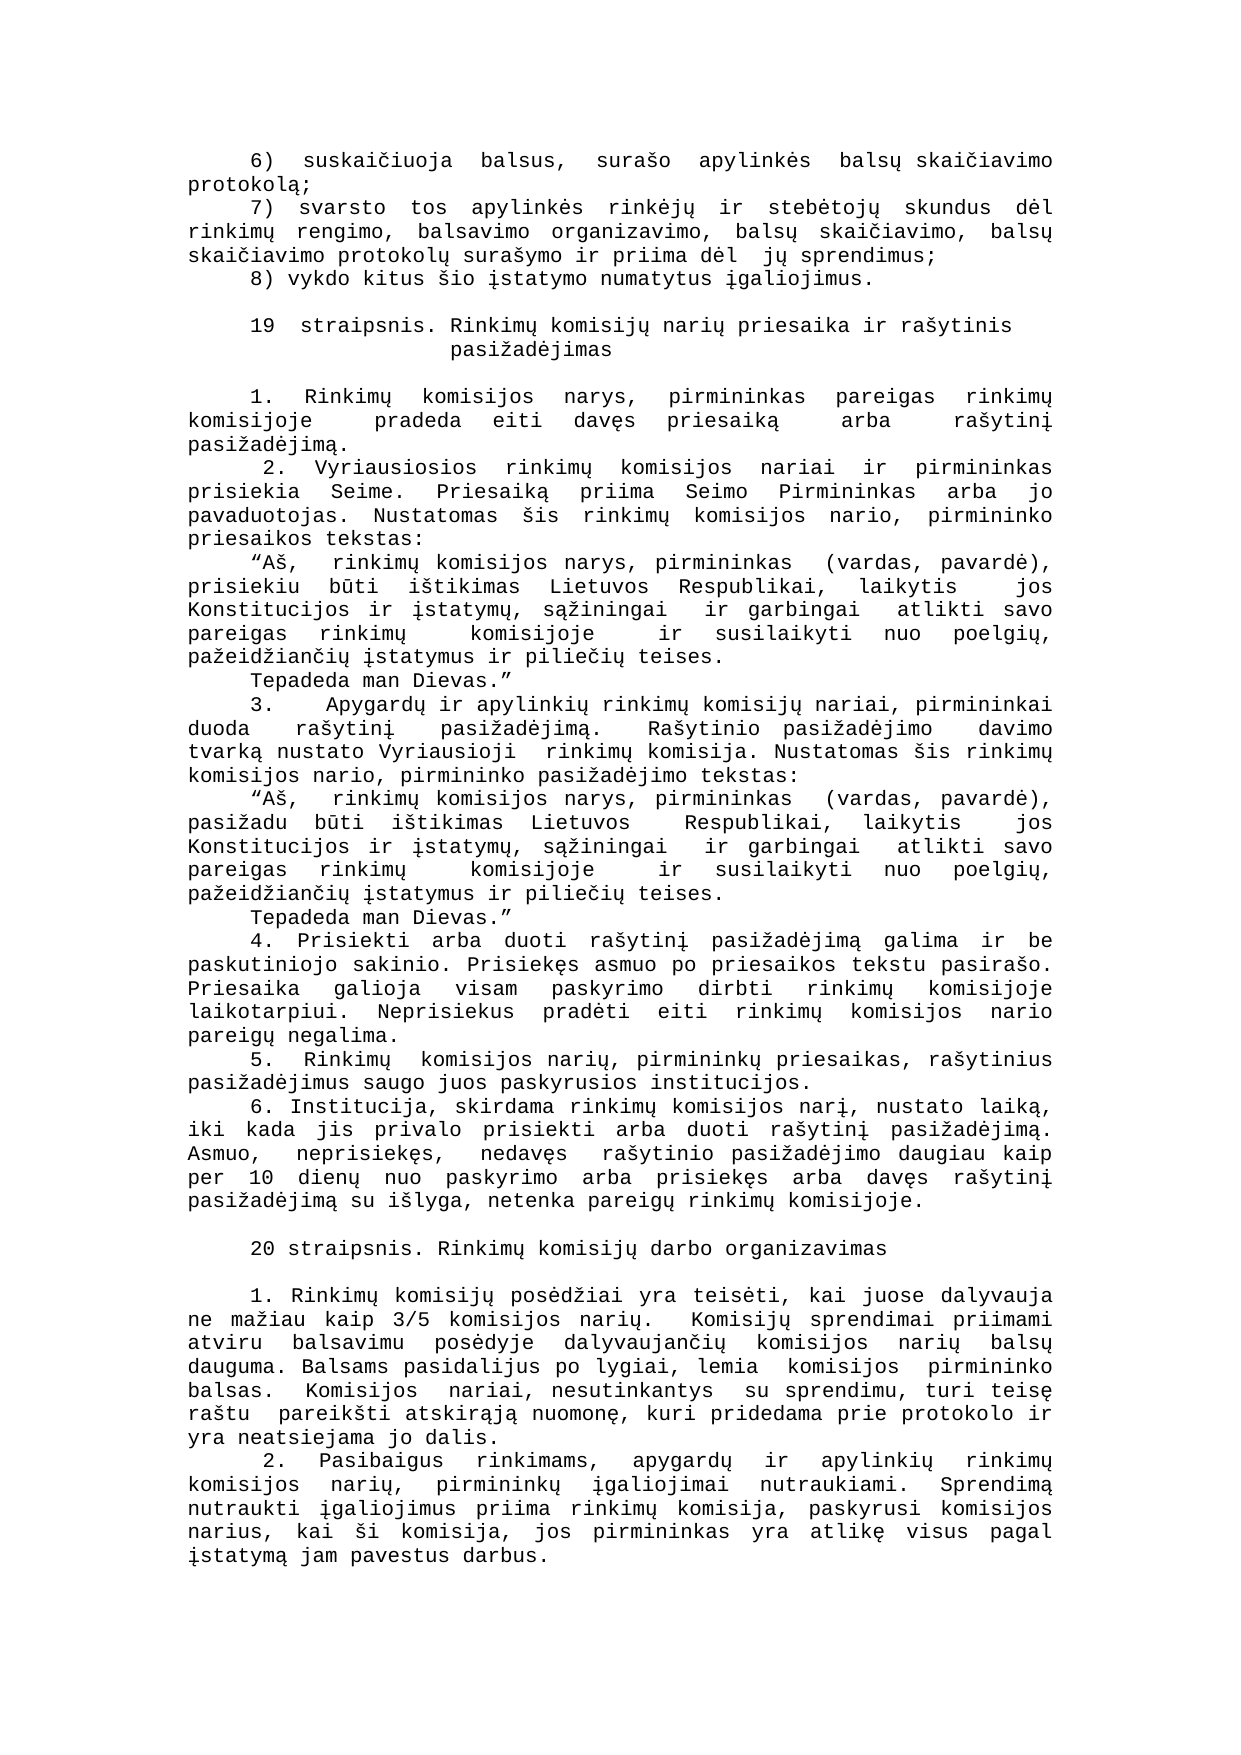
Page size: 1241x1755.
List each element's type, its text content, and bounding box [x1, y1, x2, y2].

text 1. Rinkimų komisijos narys, pirmininkas pareigas rinkimų komisijoje pradeda eiti davęs priesaiką arba rašytinį pasižadėjimą. [187, 386, 1053, 457]
text pasižadėjimas [187, 339, 1053, 363]
text 1. Rinkimų komisijų posėdžiai yra teisėti, kai juose dalyvauja ne mažiau kaip 3/5 komisijos narių. Komisijų sprendimai priimami atviru balsavimu posėdyje dalyvaujančių komisijos narių balsų dauguma. Balsams pasidalijus po lygiai, lemia komisijos pirmininko balsas. Komisijos nariai, nesutinkantys su sprendimu, turi teisę raštu pareikšti atskirąją nuomonę, kuri pridedama prie protokolo ir yra neatsiejama jo dalis. [187, 1285, 1053, 1451]
text 6. Institucija, skirdama rinkimų komisijos narį, nustato laiką, iki kada jis privalo prisiekti arba duoti rašytinį pasižadėjimą. Asmuo, neprisiekęs, nedavęs rašytinio pasižadėjimo daugiau kaip per 10 dienų nuo paskyrimo arba prisiekęs arba davęs rašytinį pasižadėjimą su išlyga, netenka pareigų rinkimų komisijoje. [187, 1096, 1053, 1214]
text 4. Prisiekti arba duoti rašytinį pasižadėjimą galima ir be paskutiniojo sakinio. Prisiekęs asmuo po priesaikos tekstu pasirašo. Priesaika galioja visam paskyrimo dirbti rinkimų komisijoje laikotarpiui. Neprisiekus pradėti eiti rinkimų komisijos nario pareigų negalima. [187, 930, 1053, 1048]
text 6) suskaičiuoja balsus, surašo apylinkės balsų skaičiavimo protokolą; [187, 150, 1053, 197]
text “Aš, rinkimų komisijos narys, pirmininkas (vardas, pavardė), pasižadu būti ištikimas Lietuvos Respublikai, laikytis jos Konstitucijos ir įstatymų, sąžiningai ir garbingai atlikti savo pareigas rinkimų komisijoje ir susilaikyti nuo poelgių, pažeidžiančių įstatymus ir piliečių teises. [187, 788, 1053, 907]
text Tepadeda man Dievas.” [187, 907, 1053, 930]
text 19 straipsnis. Rinkimų komisijų narių priesaika ir rašytinis [187, 316, 1053, 339]
text 3. Apygardų ir apylinkių rinkimų komisijų nariai, pirmininkai duoda rašytinį pasižadėjimą. Rašytinio pasižadėjimo davimo tvarką nustato Vyriausioji rinkimų komisija. Nustatomas šis rinkimų komisijos nario, pirmininko pasižadėjimo tekstas: [187, 694, 1053, 788]
text 20 straipsnis. Rinkimų komisijų darbo organizavimas [187, 1238, 1053, 1261]
text 5. Rinkimų komisijos narių, pirmininkų priesaikas, rašytinius pasižadėjimus saugo juos paskyrusios institucijos. [187, 1048, 1053, 1096]
text 8) vykdo kitus šio įstatymo numatytus įgaliojimus. [187, 268, 1053, 292]
text 2. Pasibaigus rinkimams, apygardų ir apylinkių rinkimų komisijos narių, pirmininkų įgaliojimai nutraukiami. Sprendimą nutraukti įgaliojimus priima rinkimų komisija, paskyrusi komisijos narius, kai ši komisija, jos pirmininkas yra atlikę visus pagal įstatymą jam pavestus darbus. [187, 1451, 1053, 1569]
text “Aš, rinkimų komisijos narys, pirmininkas (vardas, pavardė), prisiekiu būti ištikimas Lietuvos Respublikai, laikytis jos Konstitucijos ir įstatymų, sąžiningai ir garbingai atlikti savo pareigas rinkimų komisijoje ir susilaikyti nuo poelgių, pažeidžiančių įstatymus ir piliečių teises. [187, 552, 1053, 670]
text 2. Vyriausiosios rinkimų komisijos nariai ir pirmininkas prisiekia Seime. Priesaiką priima Seimo Pirmininkas arba jo pavaduotojas. Nustatomas šis rinkimų komisijos nario, pirmininko priesaikos tekstas: [187, 457, 1053, 552]
text Tepadeda man Dievas.” [187, 670, 1053, 694]
text 7) svarsto tos apylinkės rinkėjų ir stebėtojų skundus dėl rinkimų rengimo, balsavimo organizavimo, balsų skaičiavimo, balsų skaičiavimo protokolų surašymo ir priima dėl jų sprendimus; [187, 197, 1053, 268]
